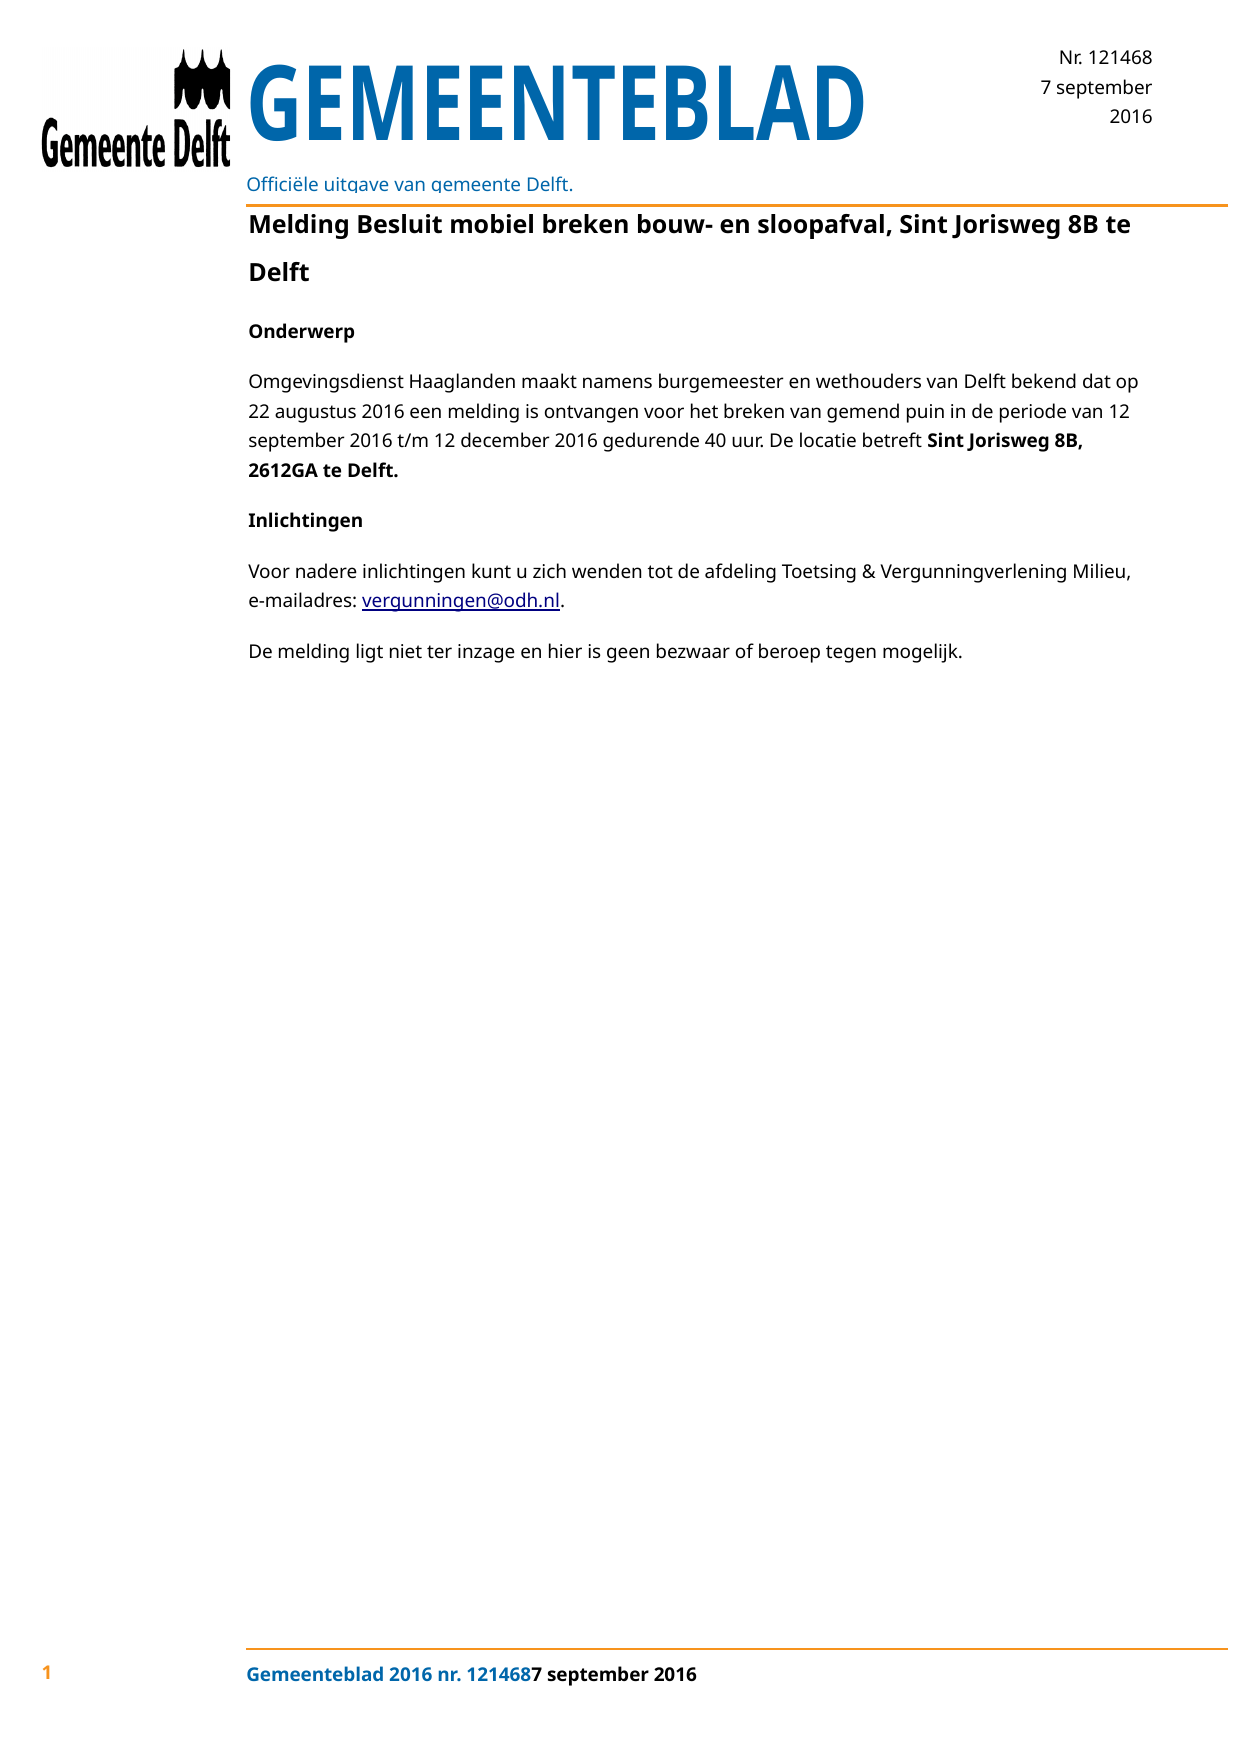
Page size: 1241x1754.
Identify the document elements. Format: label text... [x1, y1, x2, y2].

text Melding Besluit mobiel breken bouw- en sloopafval, Sint Jorisweg 8B te Delft [248, 207, 1152, 288]
text Inlichtingen [248, 507, 1152, 533]
text Onderwerp [248, 318, 1152, 344]
text De melding ligt niet ter inzage en hier is geen bezwaar of beroep tegen mogelijk. [248, 638, 1152, 664]
picture [41, 47, 231, 172]
text Omgevingsdienst Haaglanden maakt namens burgemeester en wethouders van Delft bekend dat op 22 augustus 2016 een melding is ontvangen voor het breken van gemend puin in de periode van 12 september 2016 t/m 12 december 2016 gedurende 40 uur. De locatie betreft Sint Jorisweg 8B, 2612GA te Delft. [248, 368, 1152, 483]
text Voor nadere inlichtingen kunt u zich wenden tot de afdeling Toetsing & Vergunningverlening Milieu, e-mailadres: vergunningen@odh.nl. [248, 558, 1152, 613]
